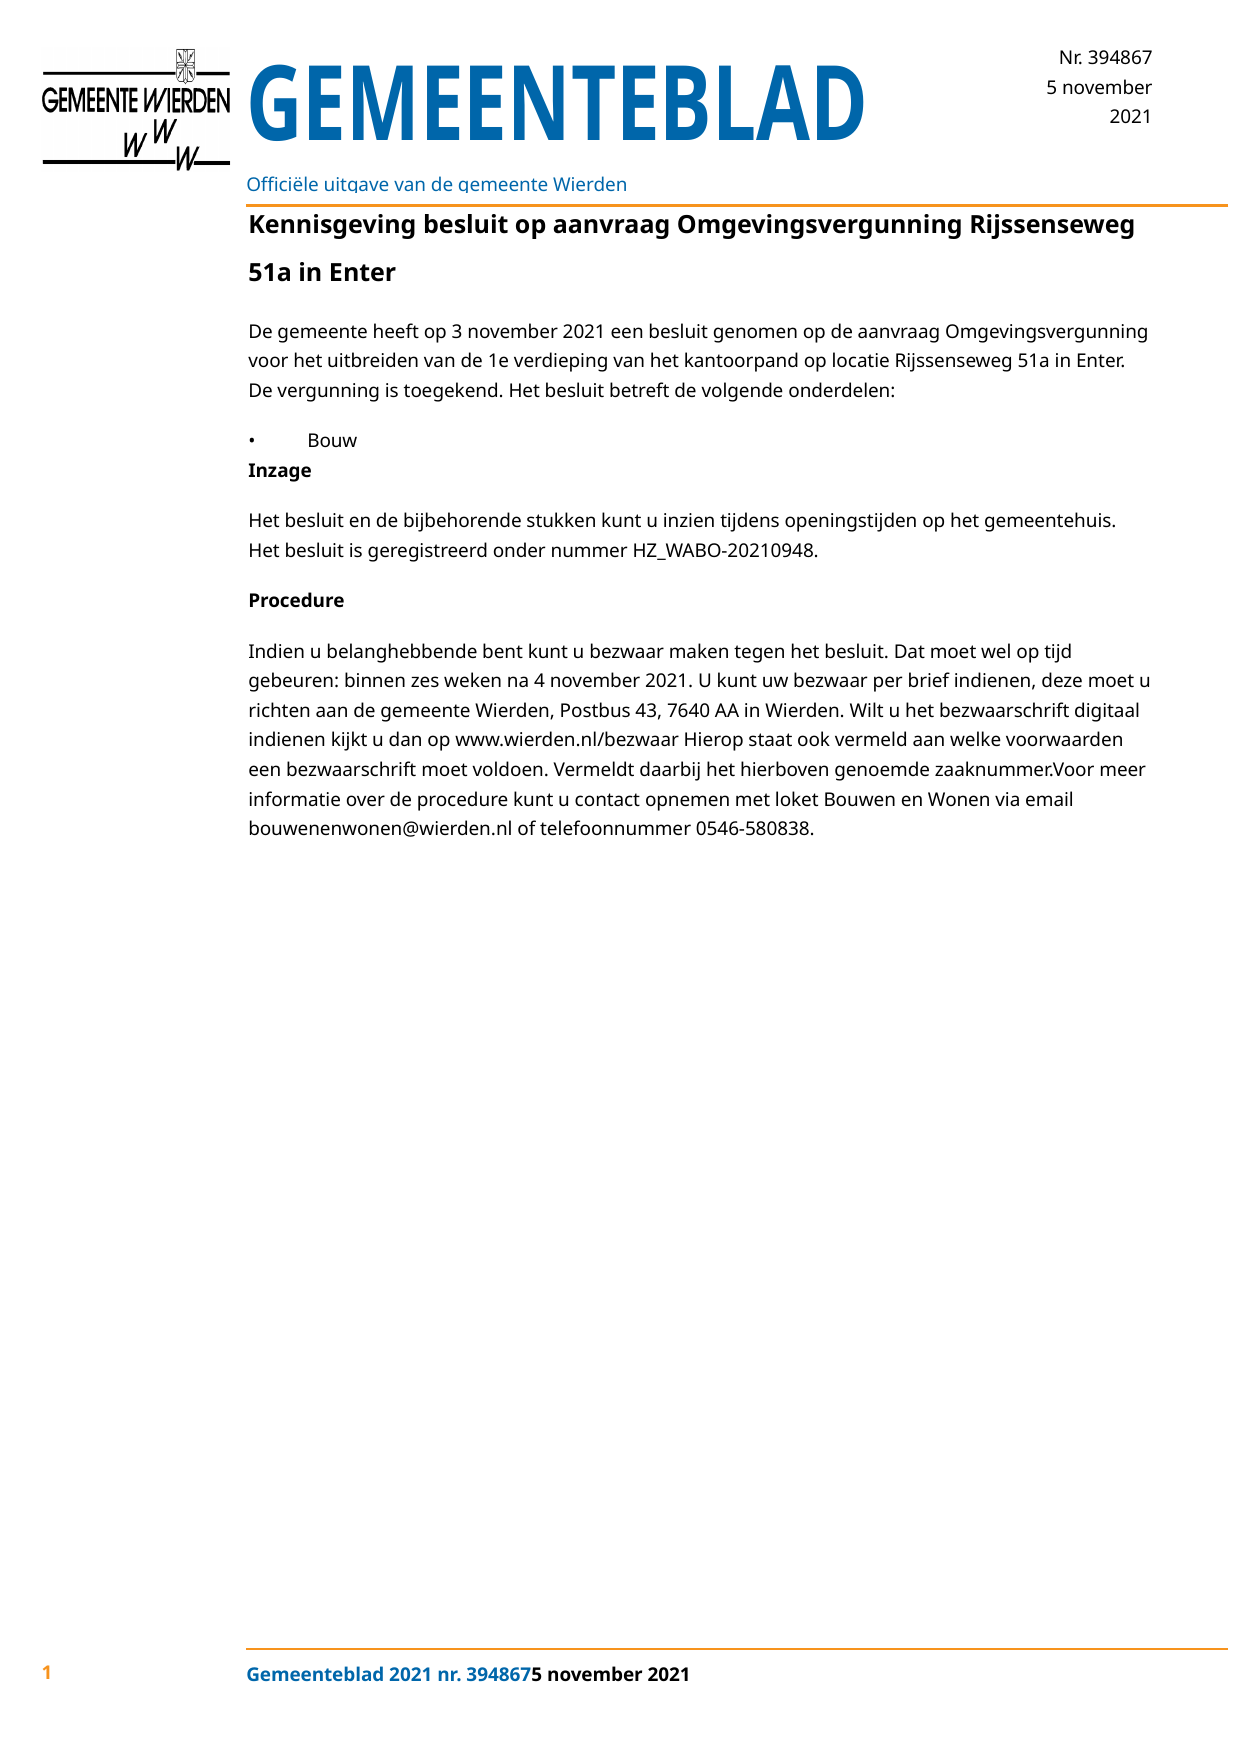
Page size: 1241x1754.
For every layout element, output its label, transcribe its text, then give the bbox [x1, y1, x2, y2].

text Procedure [248, 587, 1152, 613]
picture [41, 47, 231, 172]
text De gemeente heeft op 3 november 2021 een besluit genomen op de aanvraag Omgevingsvergunning voor het uitbreiden van de 1e verdieping van het kantoorpand op locatie Rijssenseweg 51a in Enter. De vergunning is toegekend. Het besluit betreft de volgende onderdelen: [248, 318, 1152, 403]
list Bouw [248, 427, 1152, 453]
text Het besluit en de bijbehorende stukken kunt u inzien tijdens openingstijden op het gemeentehuis. Het besluit is geregistreerd onder nummer HZ_WABO-20210948. [248, 507, 1152, 563]
text Kennisgeving besluit op aanvraag Omgevingsvergunning Rijssenseweg 51a in Enter [248, 207, 1152, 288]
text Inzage [248, 457, 1152, 483]
text Indien u belanghebbende bent kunt u bezwaar maken tegen het besluit. Dat moet wel op tijd gebeuren: binnen zes weken na 4 november 2021. U kunt uw bezwaar per brief indienen, deze moet u richten aan de gemeente Wierden, Postbus 43, 7640 AA in Wierden. Wilt u het bezwaarschrift digitaal indienen kijkt u dan op www.wierden.nl/bezwaar Hierop staat ook vermeld aan welke voorwaarden een bezwaarschrift moet voldoen. Vermeldt daarbij het hierboven genoemde zaaknummer.Voor meer informatie over de procedure kunt u contact opnemen met loket Bouwen en Wonen via email bouwenenwonen@wierden.nl of telefoonnummer 0546-580838. [248, 638, 1152, 841]
